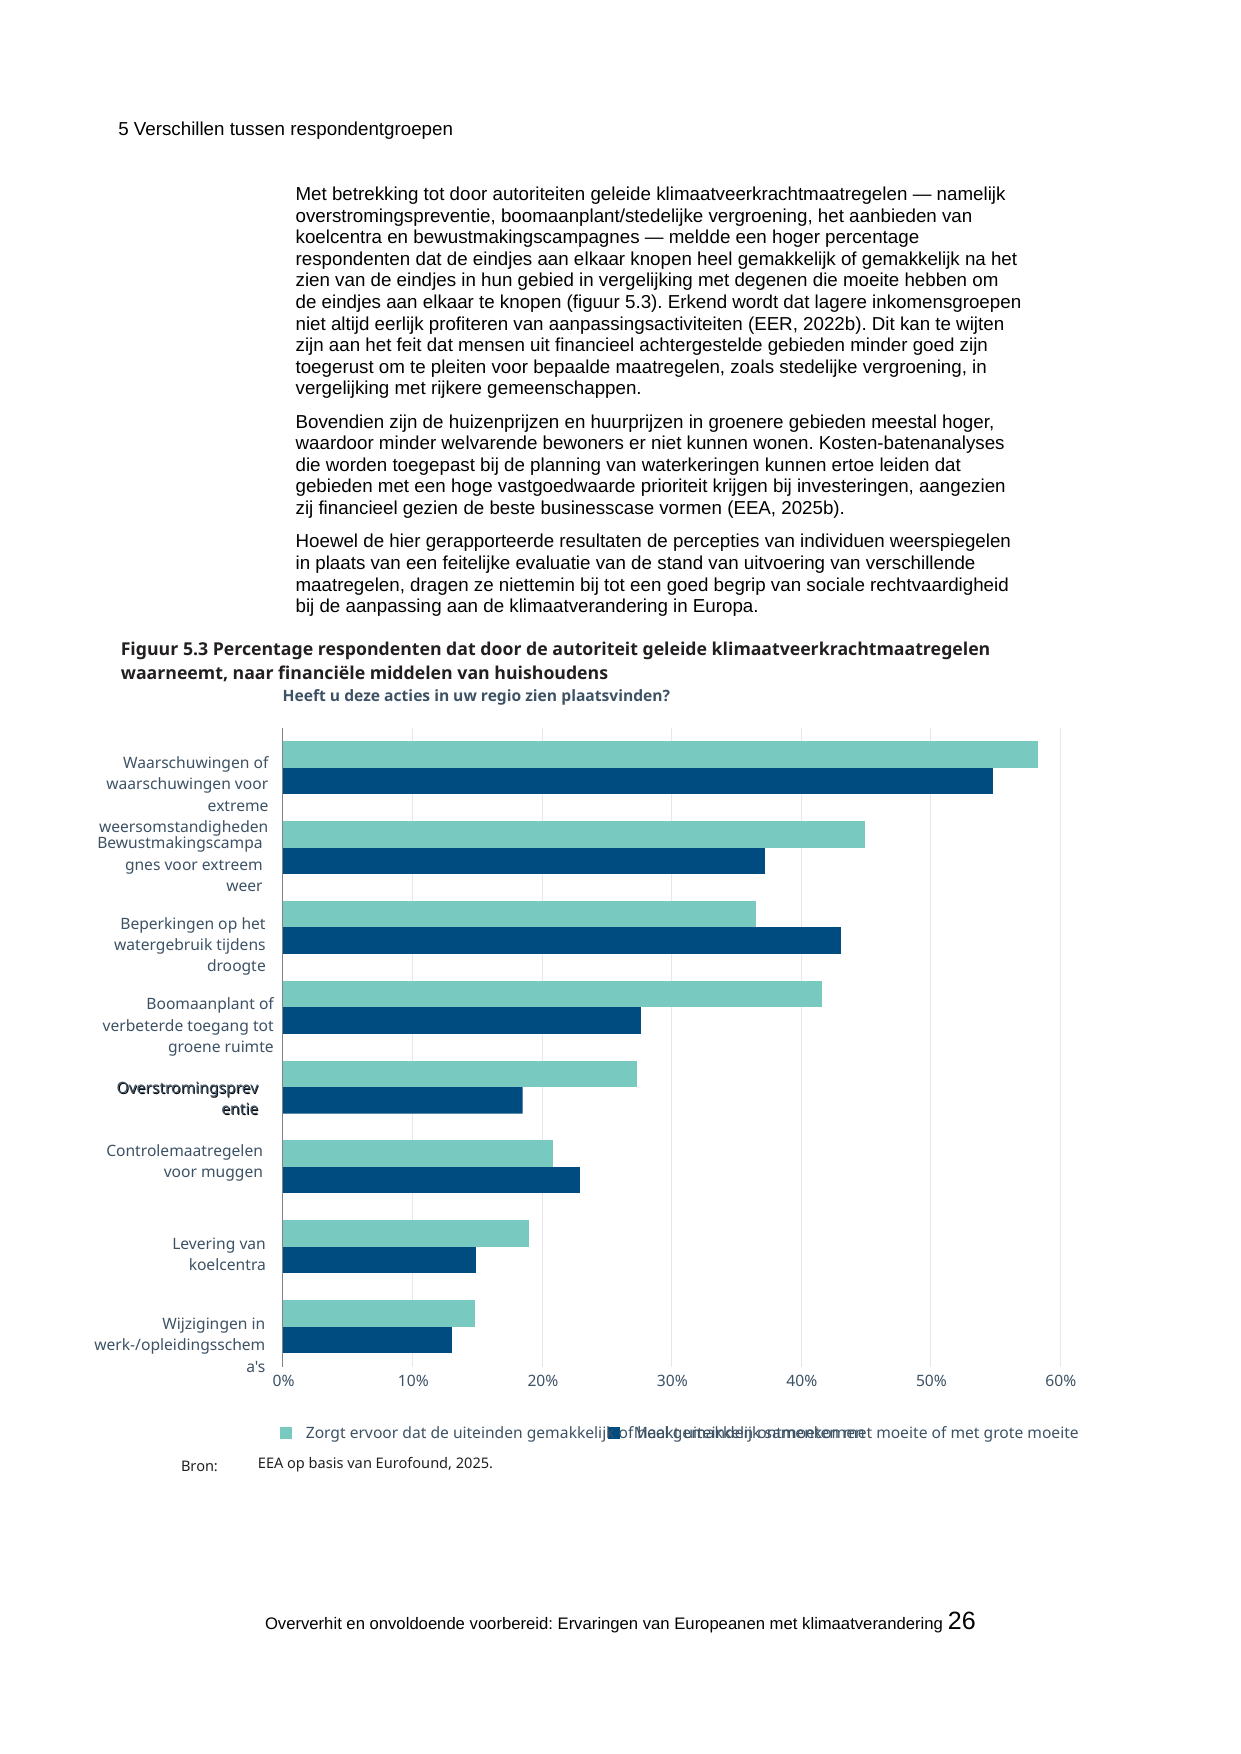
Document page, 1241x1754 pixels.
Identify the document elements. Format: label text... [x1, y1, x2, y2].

text Bovendien zijn de huizenprijzen en huurprijzen in groenere gebieden meestal hoger, waardoor minder welvarende bewoners er niet kunnen wonen. Kosten-batenanalyses die worden toegepast bij de planning van waterkeringen kunnen ertoe leiden dat gebieden met een hoge vastgoedwaarde prioriteit krijgen bij investeringen, aangezien zij financieel gezien de beste businesscase vormen (EEA, 2025b). [295, 411, 1022, 518]
text Hoewel de hier gerapporteerde resultaten de percepties van individuen weerspiegelen in plaats van een feitelijke evaluatie van de stand van uitvoering van verschillende maatregelen, dragen ze niettemin bij tot een goed begrip van sociale rechtvaardigheid bij de aanpassing aan de klimaatverandering in Europa. [295, 530, 1022, 616]
text Met betrekking tot door autoriteiten geleide klimaatveerkrachtmaatregelen — namelijk overstromingspreventie, boomaanplant/stedelijke vergroening, het aanbieden van koelcentra en bewustmakingscampagnes — meldde een hoger percentage respondenten dat de eindjes aan elkaar knopen heel gemakkelijk of gemakkelijk na het zien van de eindjes in hun gebied in vergelijking met degenen die moeite hebben om de eindjes aan elkaar te knopen (figuur 5.3). Erkend wordt dat lagere inkomensgroepen niet altijd eerlijk profiteren van aanpassingsactiviteiten (EER, 2022b). Dit kan te wijten zijn aan het feit dat mensen uit financieel achtergestelde gebieden minder goed zijn toegerust om te pleiten voor bepaalde maatregelen, zoals stedelijke vergroening, in vergelijking met rijkere gemeenschappen. [295, 183, 1022, 399]
